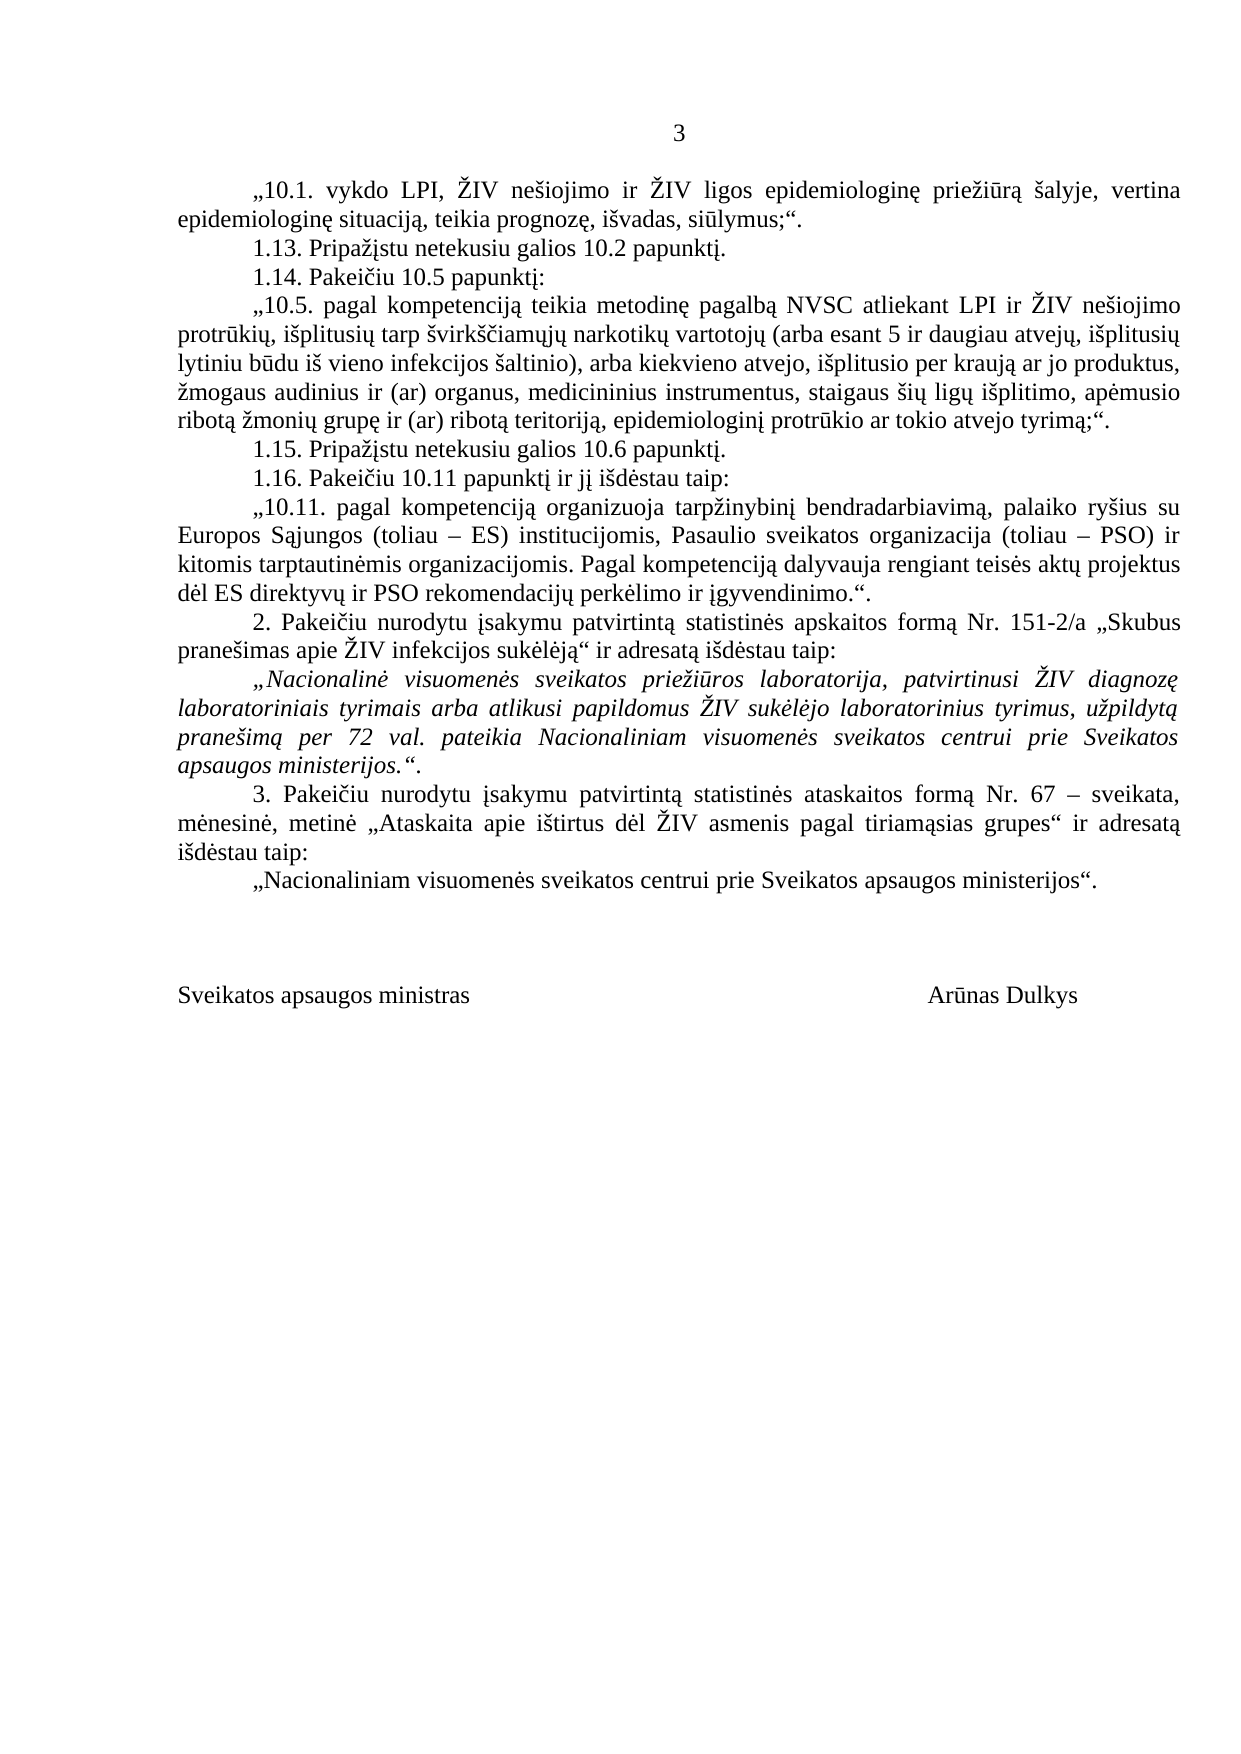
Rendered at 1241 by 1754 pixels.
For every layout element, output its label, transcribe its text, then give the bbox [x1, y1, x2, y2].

text 1.15. Pripažįstu netekusiu galios 10.6 papunktį. [252, 434, 1181, 463]
text 2. Pakeičiu nurodytu įsakymu patvirtintą statistinės apskaitos formą Nr. 151-2/a „Skubus pranešimas apie ŽIV infekcijos sukėlėją“ ir adresatą išdėstau taip: [177, 607, 1181, 664]
text „10.1. vykdo LPI, ŽIV nešiojimo ir ŽIV ligos epidemiologinę priežiūrą šalyje, vertina epidemiologinę situaciją, teikia prognozę, išvadas, siūlymus;“. [177, 176, 1181, 233]
text Sveikatos apsaugos ministras Arūnas Dulkys [177, 981, 1181, 1038]
text 3. Pakeičiu nurodytu įsakymu patvirtintą statistinės ataskaitos formą Nr. 67 – sveikata, mėnesinė, metinė „Ataskaita apie ištirtus dėl ŽIV asmenis pagal tiriamąsias grupes“ ir adresatą išdėstau taip: [177, 779, 1181, 866]
text „10.11. pagal kompetenciją organizuoja tarpžinybinį bendradarbiavimą, palaiko ryšius su Europos Sąjungos (toliau – ES) institucijomis, Pasaulio sveikatos organizacija (toliau – PSO) ir kitomis tarptautinėmis organizacijomis. Pagal kompetenciją dalyvauja rengiant teisės aktų projektus dėl ES direktyvų ir PSO rekomendacijų perkėlimo ir įgyvendinimo.“. [177, 492, 1181, 607]
text 1.14. Pakeičiu 10.5 papunktį: [252, 262, 1181, 291]
text 1.13. Pripažįstu netekusiu galios 10.2 papunktį. [252, 233, 1181, 262]
text „Nacionaliniam visuomenės sveikatos centrui prie Sveikatos apsaugos ministerijos“. [177, 866, 1181, 894]
text „10.5. pagal kompetenciją teikia metodinę pagalbą NVSC atliekant LPI ir ŽIV nešiojimo protrūkių, išplitusių tarp švirkščiamųjų narkotikų vartotojų (arba esant 5 ir daugiau atvejų, išplitusių lytiniu būdu iš vieno infekcijos šaltinio), arba kiekvieno atvejo, išplitusio per kraują ar jo produktus, žmogaus audinius ir (ar) organus, medicininius instrumentus, staigaus šių ligų išplitimo, apėmusio ribotą žmonių grupę ir (ar) ribotą teritoriją, epidemiologinį protrūkio ar tokio atvejo tyrimą;“. [177, 291, 1181, 434]
text „Nacionalinė visuomenės sveikatos priežiūros laboratorija, patvirtinusi ŽIV diagnozę laboratoriniais tyrimais arba atlikusi papildomus ŽIV sukėlėjo laboratorinius tyrimus, užpildytą pranešimą per 72 val. pateikia Nacionaliniam visuomenės sveikatos centrui prie Sveikatos apsaugos ministerijos.“. [177, 664, 1181, 779]
text 1.16. Pakeičiu 10.11 papunktį ir jį išdėstau taip: [252, 463, 1181, 492]
